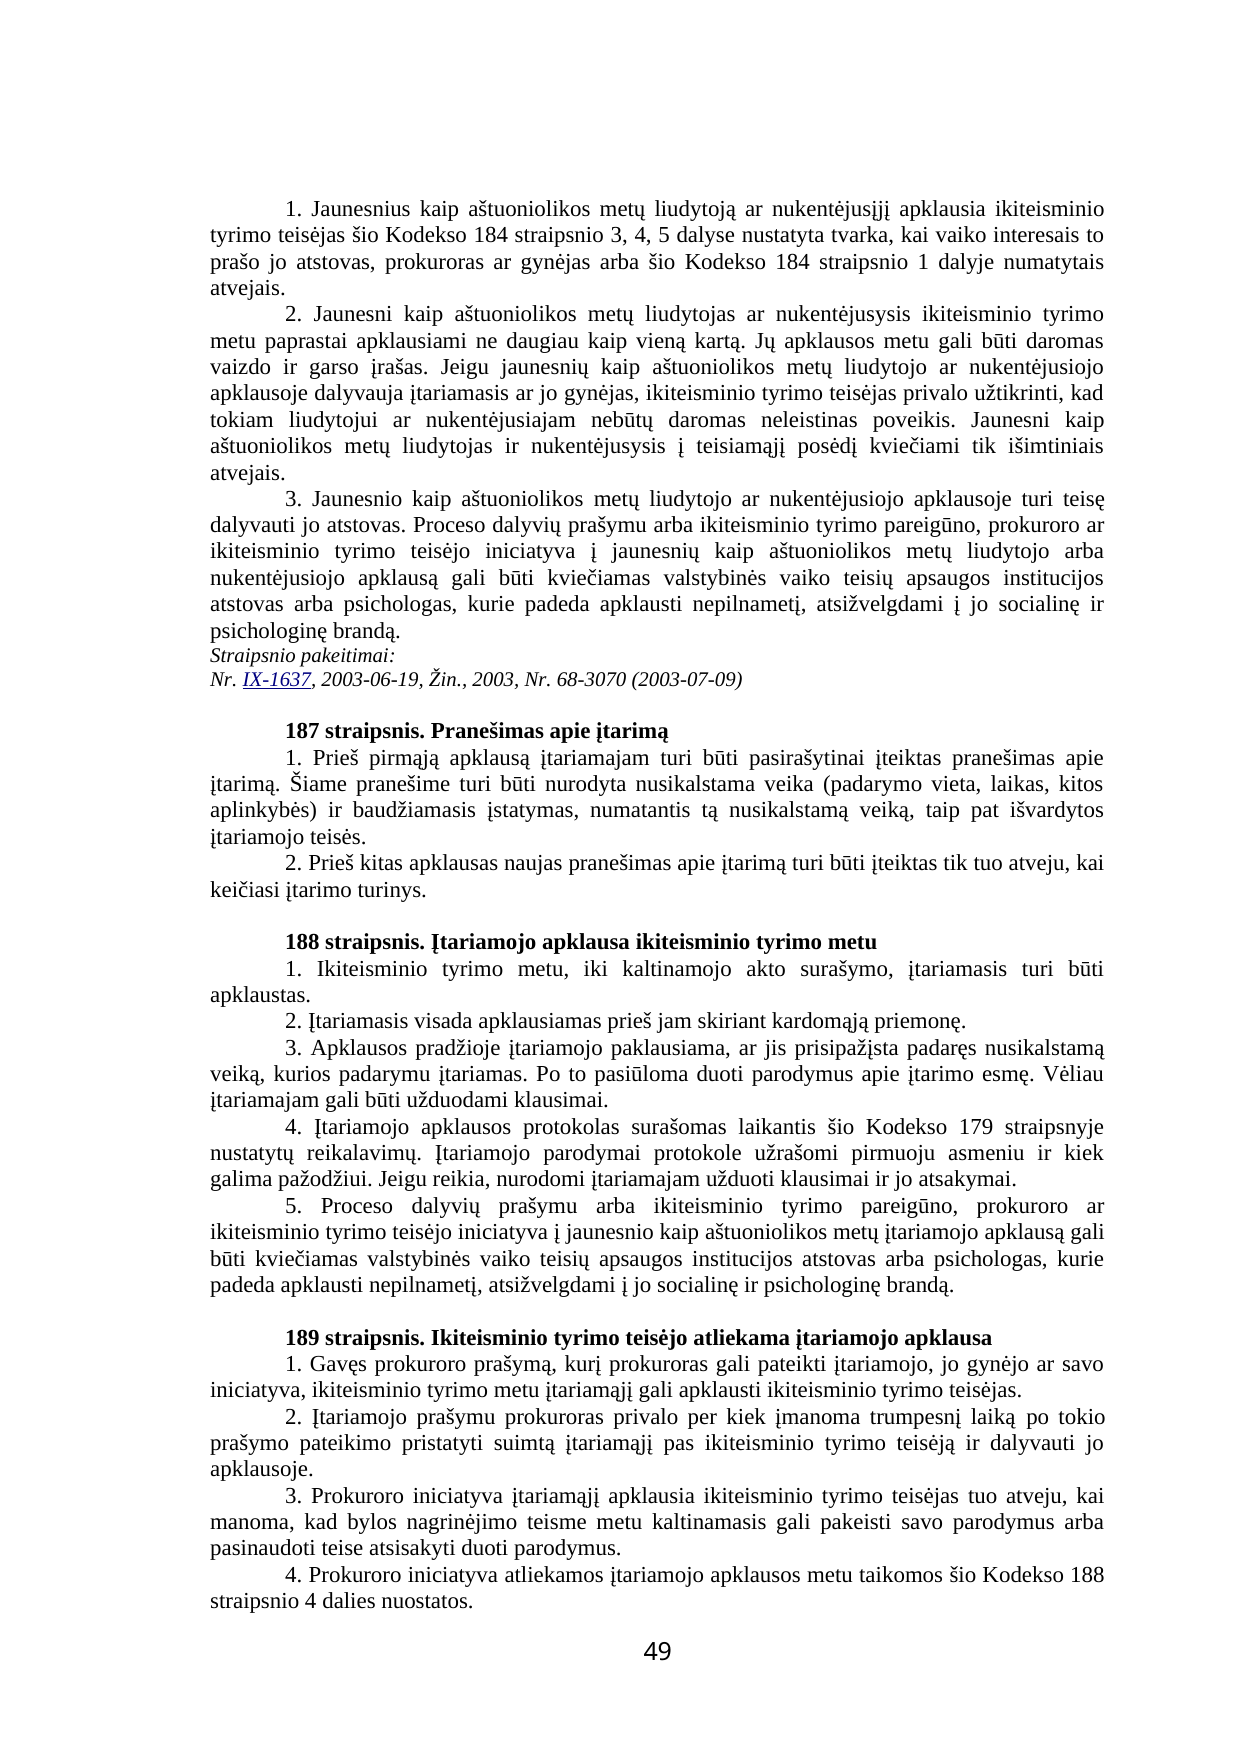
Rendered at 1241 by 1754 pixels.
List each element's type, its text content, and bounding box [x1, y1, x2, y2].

text Straipsnio pakeitimai: [210, 643, 1106, 667]
text 5. Proceso dalyvių prašymu arba ikiteisminio tyrimo pareigūno, prokuroro ar ikiteisminio tyrimo teisėjo iniciatyva į jaunesnio kaip aštuoniolikos metų įtariamojo apklausą gali būti kviečiamas valstybinės vaiko teisių apsaugos institucijos atstovas arba psichologas, kurie padeda apklausti nepilnametį, atsižvelgdami į jo socialinę ir psichologinę brandą. [210, 1192, 1106, 1297]
text 4. Įtariamojo apklausos protokolas surašomas laikantis šio Kodekso 179 straipsnyje nustatytų reikalavimų. Įtariamojo parodymai protokole užrašomi pirmuoju asmeniu ir kiek galima pažodžiui. Jeigu reikia, nurodomi įtariamajam užduoti klausimai ir jo atsakymai. [210, 1113, 1106, 1192]
text 2. Įtariamasis visada apklausiamas prieš jam skiriant kardomąją priemonę. [210, 1007, 1106, 1034]
text 1. Ikiteisminio tyrimo metu, iki kaltinamojo akto surašymo, įtariamasis turi būti apklaustas. [210, 955, 1106, 1007]
subtitle 1. Prieš pirmąją apklausą įtariamajam turi būti pasirašytinai įteiktas pranešimas apie įtarimą. Šiame pranešime turi būti nurodyta nusikalstama veika (padarymo vieta, laikas, kitos aplinkybės) ir baudžiamasis įstatymas, numatantis tą nusikalstamą veiką, taip pat išvardytos įtariamojo teisės. [210, 744, 1106, 849]
text 1. Gavęs prokuroro prašymą, kurį prokuroras gali pateikti įtariamojo, jo gynėjo ar savo iniciatyva, ikiteisminio tyrimo metu įtariamąjį gali apklausti ikiteisminio tyrimo teisėjas. [210, 1350, 1106, 1403]
text Nr. IX-1637, 2003-06-19, Žin., 2003, Nr. 68-3070 (2003-07-09) [210, 667, 1106, 691]
text 3. Prokuroro iniciatyva įtariamąjį apklausia ikiteisminio tyrimo teisėjas tuo atveju, kai manoma, kad bylos nagrinėjimo teisme metu kaltinamasis gali pakeisti savo parodymus arba pasinaudoti teise atsisakyti duoti parodymus. [210, 1482, 1106, 1561]
text 4. Prokuroro iniciatyva atliekamos įtariamojo apklausos metu taikomos šio Kodekso 188 straipsnio 4 dalies nuostatos. [210, 1561, 1106, 1613]
text 1. Jaunesnius kaip aštuoniolikos metų liudytoją ar nukentėjusįjį apklausia ikiteisminio tyrimo teisėjas šio Kodekso 184 straipsnio 3, 4, 5 dalyse nustatyta tvarka, kai vaiko interesais to prašo jo atstovas, prokuroras ar gynėjas arba šio Kodekso 184 straipsnio 1 dalyje numatytais atvejais. [210, 195, 1106, 300]
text 3. Apklausos pradžioje įtariamojo paklausiama, ar jis prisipažįsta padaręs nusikalstamą veiką, kurios padarymu įtariamas. Po to pasiūloma duoti parodymus apie įtarimo esmę. Vėliau įtariamajam gali būti užduodami klausimai. [210, 1034, 1106, 1113]
text 2. Įtariamojo prašymu prokuroras privalo per kiek įmanoma trumpesnį laiką po tokio prašymo pateikimo pristatyti suimtą įtariamąjį pas ikiteisminio tyrimo teisėją ir dalyvauti jo apklausoje. [210, 1403, 1106, 1482]
text 3. Jaunesnio kaip aštuoniolikos metų liudytojo ar nukentėjusiojo apklausoje turi teisę dalyvauti jo atstovas. Proceso dalyvių prašymu arba ikiteisminio tyrimo pareigūno, prokuroro ar ikiteisminio tyrimo teisėjo iniciatyva į jaunesnių kaip aštuoniolikos metų liudytojo arba nukentėjusiojo apklausą gali būti kviečiamas valstybinės vaiko teisių apsaugos institucijos atstovas arba psichologas, kurie padeda apklausti nepilnametį, atsižvelgdami į jo socialinę ir psichologinę brandą. [210, 485, 1106, 643]
text 188 straipsnis. Įtariamojo apklausa ikiteisminio tyrimo metu [210, 928, 1106, 955]
text 2. Prieš kitas apklausas naujas pranešimas apie įtarimą turi būti įteiktas tik tuo atveju, kai keičiasi įtarimo turinys. [210, 849, 1106, 902]
text 2. Jaunesni kaip aštuoniolikos metų liudytojas ar nukentėjusysis ikiteisminio tyrimo metu paprastai apklausiami ne daugiau kaip vieną kartą. Jų apklausos metu gali būti daromas vaizdo ir garso įrašas. Jeigu jaunesnių kaip aštuoniolikos metų liudytojo ar nukentėjusiojo apklausoje dalyvauja įtariamasis ar jo gynėjas, ikiteisminio tyrimo teisėjas privalo užtikrinti, kad tokiam liudytojui ar nukentėjusiajam nebūtų daromas neleistinas poveikis. Jaunesni kaip aštuoniolikos metų liudytojas ir nukentėjusysis į teisiamąjį posėdį kviečiami tik išimtiniais atvejais. [210, 300, 1106, 485]
text 189 straipsnis. Ikiteisminio tyrimo teisėjo atliekama įtariamojo apklausa [210, 1324, 1106, 1350]
text 187 straipsnis. Pranešimas apie įtarimą [210, 717, 1106, 744]
